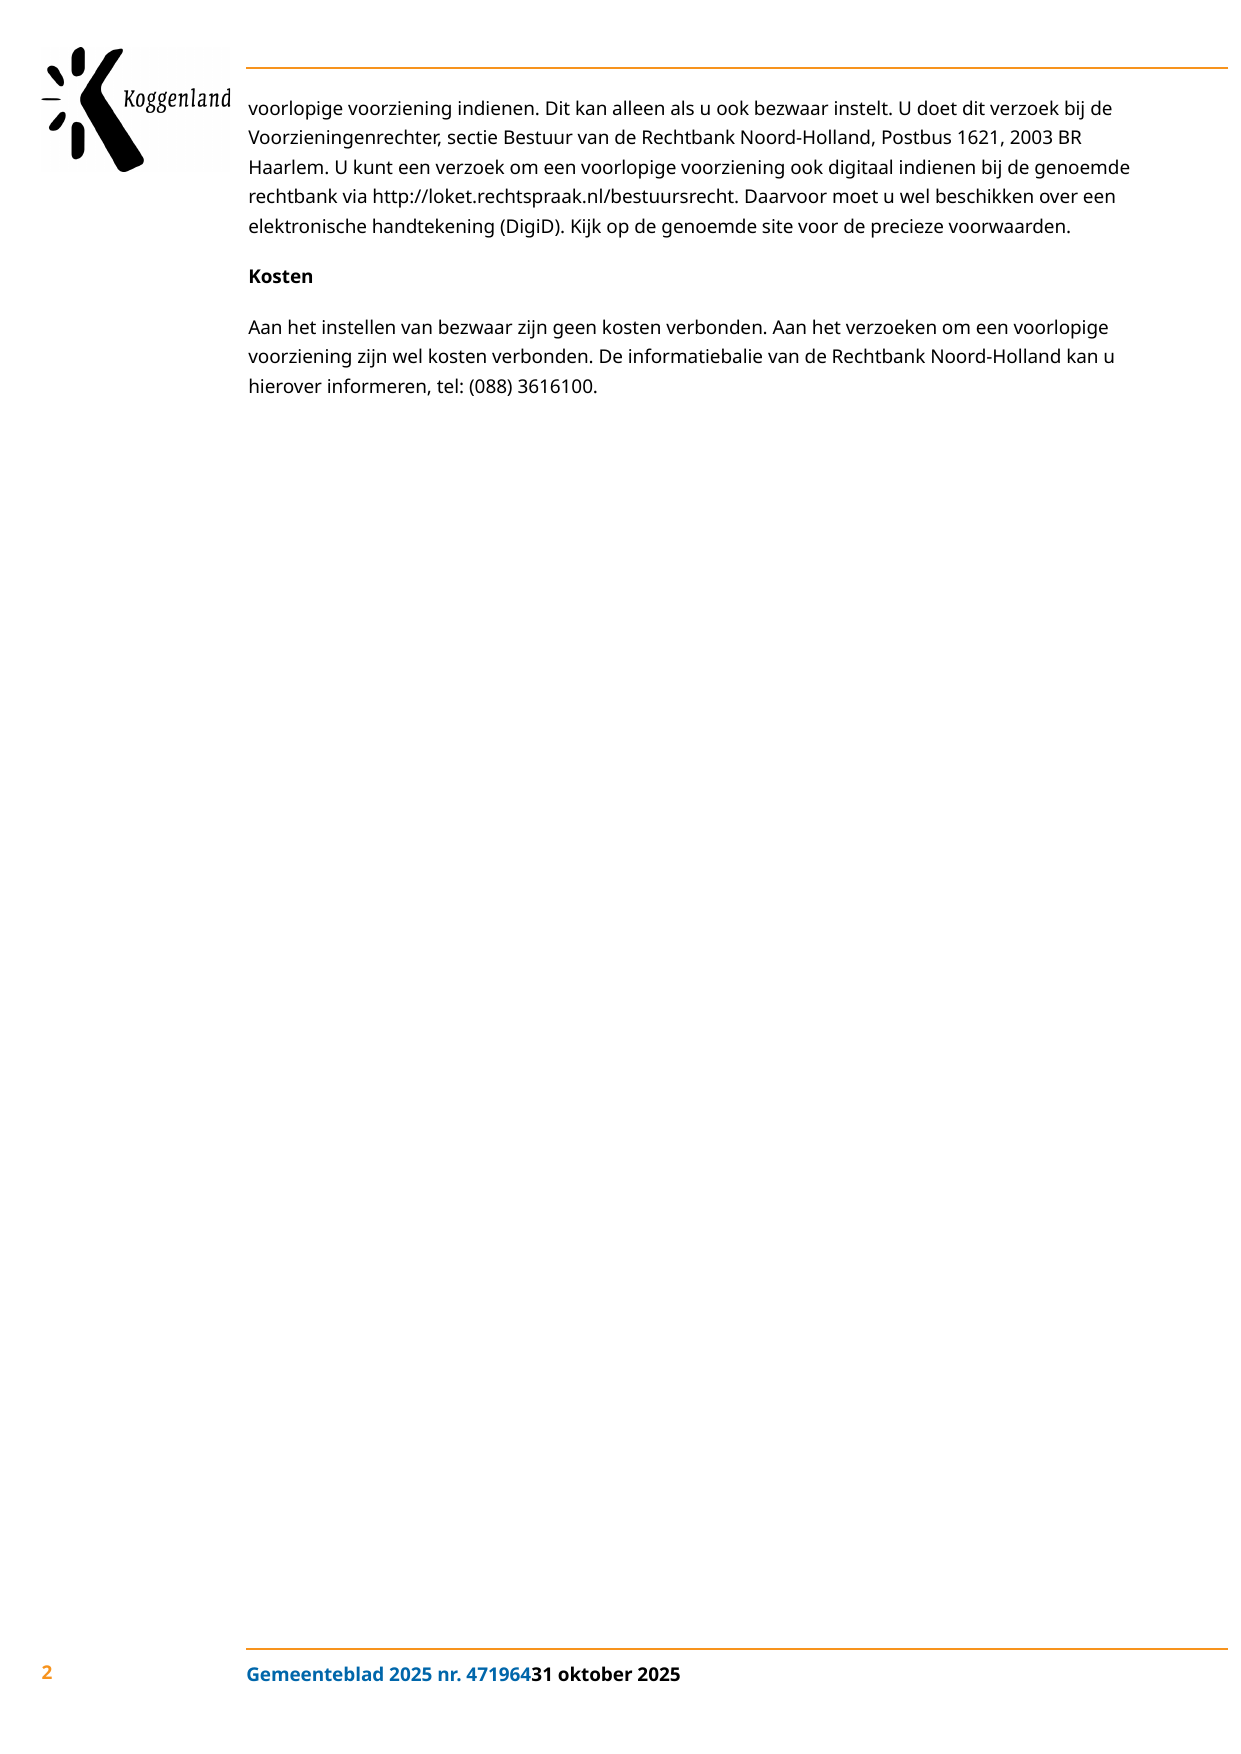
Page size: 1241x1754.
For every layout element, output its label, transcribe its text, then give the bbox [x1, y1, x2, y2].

text Aan het instellen van bezwaar zijn geen kosten verbonden. Aan het verzoeken om een voorlopige voorziening zijn wel kosten verbonden. De informatiebalie van de Rechtbank Noord-Holland kan u hierover informeren, tel: (088) 3616100. [248, 314, 1152, 399]
text voorlopige voorziening indienen. Dit kan alleen als u ook bezwaar instelt. U doet dit verzoek bij de Voorzieningenrechter, sectie Bestuur van de Rechtbank Noord-Holland, Postbus 1621, 2003 BR Haarlem. U kunt een verzoek om een voorlopige voorziening ook digitaal indienen bij de genoemde rechtbank via http://loket.rechtspraak.nl/bestuursrecht. Daarvoor moet u wel beschikken over een elektronische handtekening (DigiD). Kijk op de genoemde site voor de precieze voorwaarden. [248, 95, 1152, 239]
text Kosten [248, 263, 1152, 289]
picture [41, 47, 231, 172]
